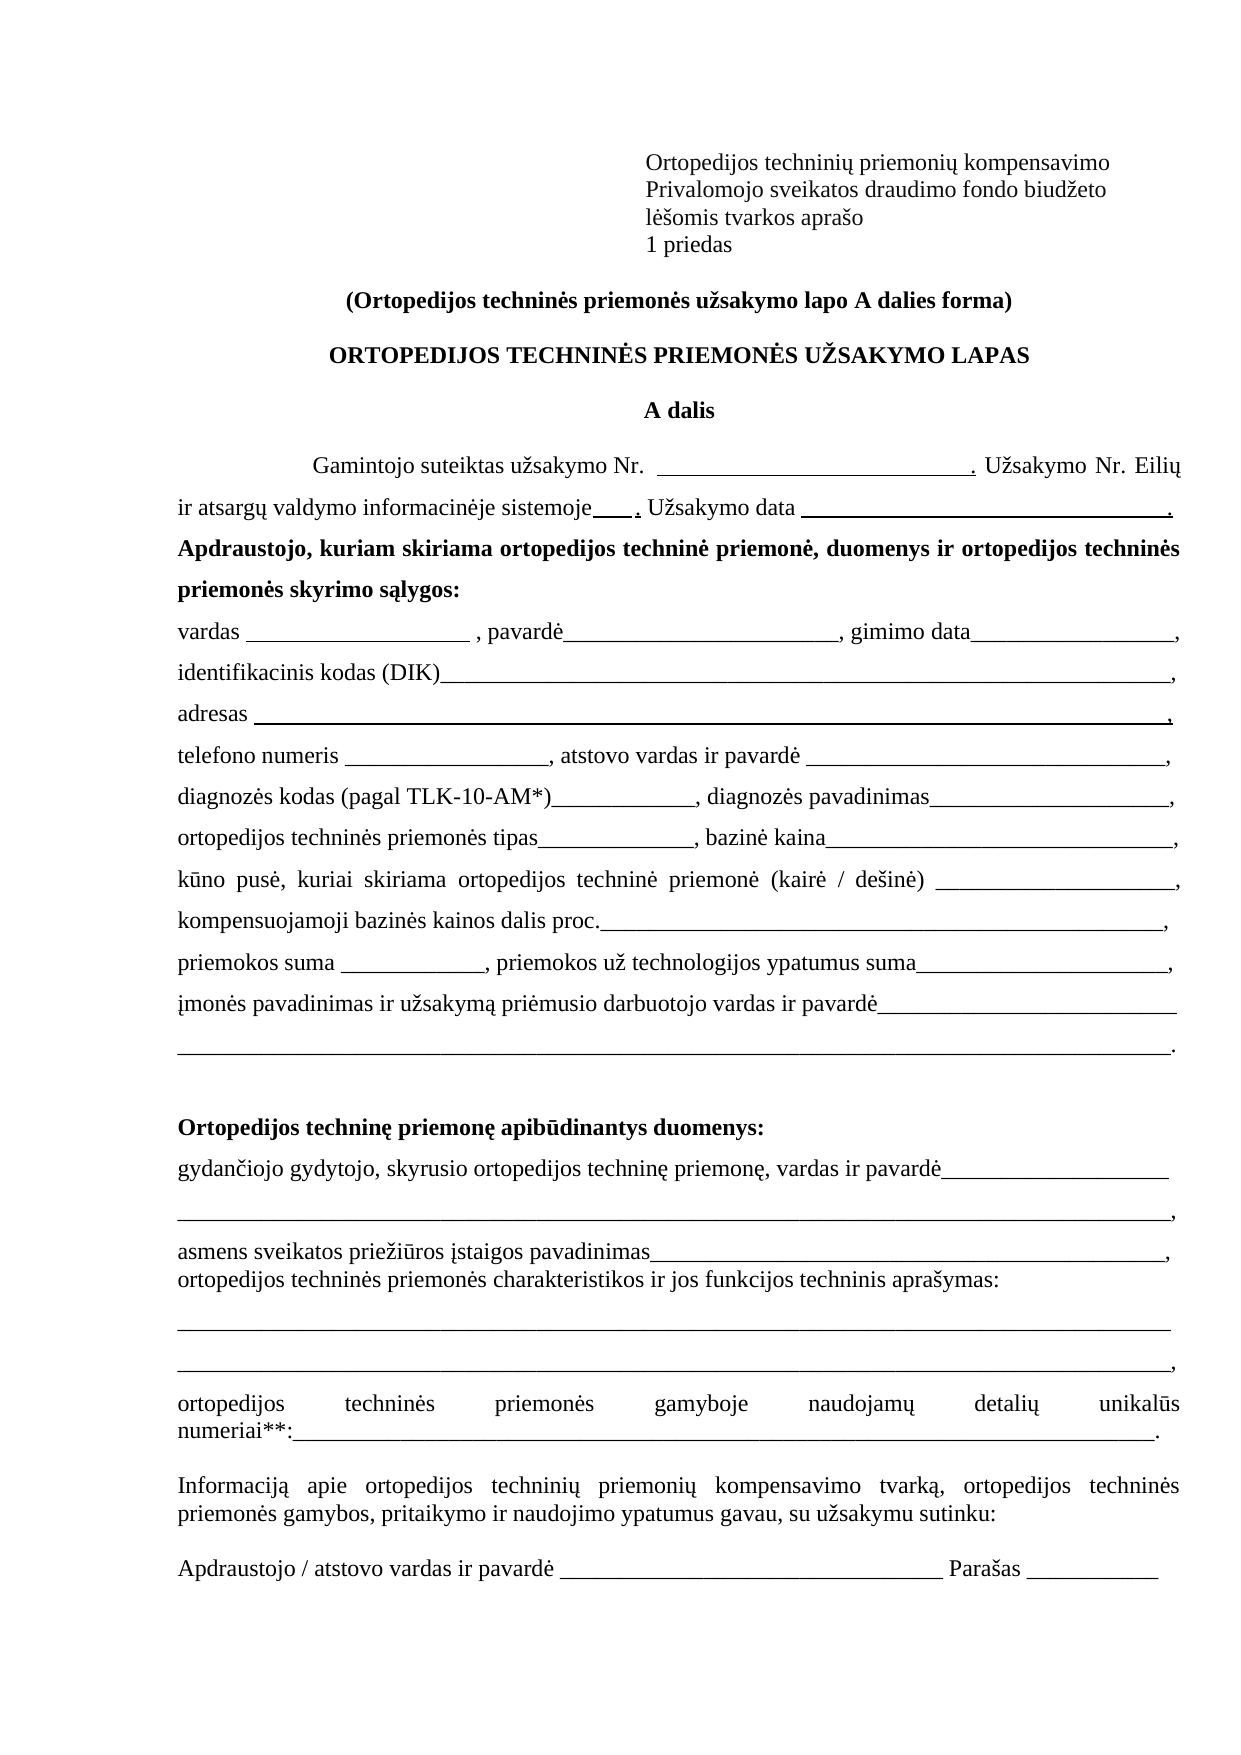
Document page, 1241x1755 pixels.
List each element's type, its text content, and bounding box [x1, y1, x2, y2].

text kūno pusė, kuriai skiriama ortopedijos techninė priemonė (kairė / dešinė) ____________________, kompensuojamoji bazinės kainos dalis proc._______________________________________________, [177, 865, 1181, 934]
text asmens sveikatos priežiūros įstaigos pavadinimas___________________________________________, [177, 1237, 1181, 1264]
text priemokos suma ____________, priemokos už technologijos ypatumus suma_____________________, [177, 947, 1181, 975]
text Ortopedijos techninių priemonių kompensavimo [645, 148, 1181, 175]
text Apdraustojo / atstovo vardas ir pavardė ________________________________ Parašas ___________ [177, 1554, 1181, 1582]
text ___________________________________________________________________________________ [177, 1306, 1181, 1333]
text ortopedijos techninės priemonės charakteristikos ir jos funkcijos techninis aprašymas: [177, 1264, 1181, 1292]
text ortopedijos techninės priemonės gamyboje naudojamų detalių unikalūs numeriai**:________________________________________________________________________. [177, 1389, 1181, 1444]
text telefono numeris _________________, atstovo vardas ir pavardė ______________________________, [177, 741, 1181, 768]
text įmonės pavadinimas ir užsakymą priėmusio darbuotojo vardas ir pavardė_________________________ [177, 989, 1181, 1016]
text adresas , [177, 699, 1181, 727]
text Gamintojo suteiktas užsakymo Nr. . Užsakymo Nr. Eilių ir atsargų valdymo informacinėje sistemoje . Užsakymo data . [177, 451, 1181, 520]
text Informaciją apie ortopedijos techninių priemonių kompensavimo tvarką, ortopedijos techninės priemonės gamybos, pritaikymo ir naudojimo ypatumus gavau, su užsakymu sutinku: [177, 1471, 1181, 1527]
text ORTOPEDIJOS TECHNINĖS PRIEMONĖS UŽSAKYMO LAPAS [177, 341, 1181, 368]
text A dalis [177, 396, 1181, 424]
text Apdraustojo, kuriam skiriama ortopedijos techninė priemonė, duomenys ir ortopedijos techninės priemonės skyrimo sąlygos: [177, 534, 1181, 603]
text ortopedijos techninės priemonės tipas_____________, bazinė kaina_____________________________, [177, 823, 1181, 851]
text lėšomis tvarkos aprašo [583, 203, 1181, 230]
text ___________________________________________________________________________________. [177, 1030, 1181, 1058]
text (Ortopedijos techninės priemonės užsakymo lapo A dalies forma) [177, 286, 1181, 313]
text 1 priedas [510, 230, 1181, 258]
text gydančiojo gydytojo, skyrusio ortopedijos techninę priemonę, vardas ir pavardė___________________ [177, 1154, 1181, 1182]
text ___________________________________________________________________________________, [177, 1347, 1181, 1375]
text Privalomojo sveikatos draudimo fondo biudžeto [645, 175, 1181, 203]
text Ortopedijos techninę priemonę apibūdinantys duomenys: [177, 1113, 1181, 1141]
text diagnozės kodas (pagal TLK-10-AM*)____________, diagnozės pavadinimas____________________, [177, 782, 1181, 810]
text identifikacinis kodas (DIK)_____________________________________________________________, [177, 658, 1181, 686]
text vardas , pavardė_______________________, gimimo data_________________, [177, 617, 1181, 644]
text ___________________________________________________________________________________, [177, 1196, 1181, 1223]
